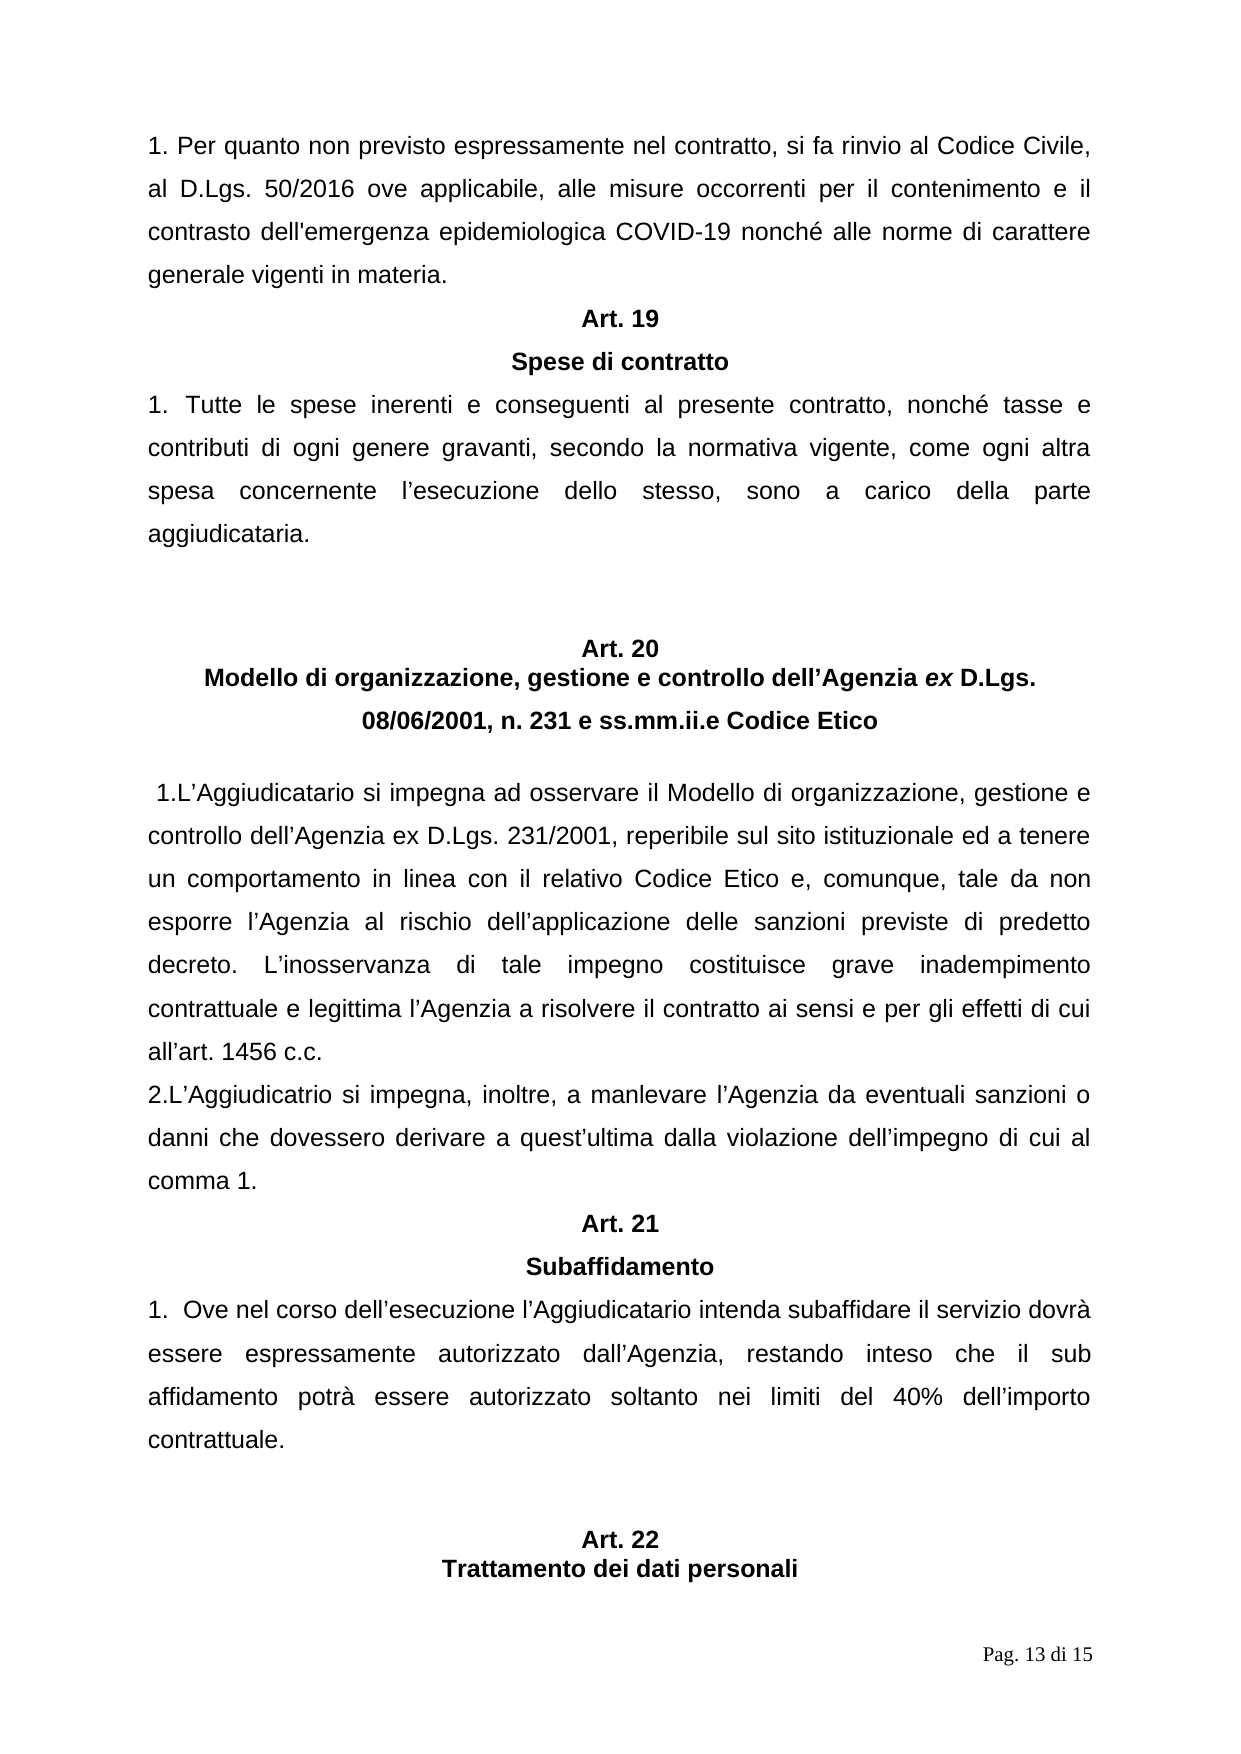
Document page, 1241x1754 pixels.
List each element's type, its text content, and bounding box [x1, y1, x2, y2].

text Art. 22 [148, 1525, 1092, 1554]
text Subaffidamento [148, 1252, 1092, 1281]
text 1. Per quanto non previsto espressamente nel contratto, si fa rinvio al Codice Civile, al D.Lgs. 50/2016 ove applicabile, alle misure occorrenti per il contenimento e il contrasto dell'emergenza epidemiologica COVID-19 nonché alle norme di carattere generale vigenti in materia. [148, 131, 1092, 289]
text 1.L’Aggiudicatario si impegna ad osservare il Modello di organizzazione, gestione e controllo dell’Agenzia ex D.Lgs. 231/2001, reperibile sul sito istituzionale ed a tenere un comportamento in linea con il relativo Codice Etico e, comunque, tale da non esporre l’Agenzia al rischio dell’applicazione delle sanzioni previste di predetto decreto. L’inosservanza di tale impegno costituisce grave inadempimento contrattuale e legittima l’Agenzia a risolvere il contratto ai sensi e per gli effetti di cui all’art. 1456 c.c. [148, 778, 1092, 1065]
text Trattamento dei dati personali [148, 1554, 1092, 1583]
text 1. Tutte le spese inerenti e conseguenti al presente contratto, nonché tasse e contributi di ogni genere gravanti, secondo la normativa vigente, come ogni altra spesa concernente l’esecuzione dello stesso, sono a carico della parte aggiudicataria. [148, 390, 1092, 548]
text 2.L’Aggiudicatrio si impegna, inoltre, a manlevare l’Agenzia da eventuali sanzioni o danni che dovessero derivare a quest’ultima dalla violazione dell’impegno di cui al comma 1. [148, 1080, 1092, 1195]
text Spese di contratto [148, 347, 1092, 375]
text Modello di organizzazione, gestione e controllo dell’Agenzia ex D.Lgs. 08/06/2001, n. 231 e ss.mm.ii.e Codice Etico [148, 663, 1092, 735]
text Art. 21 [148, 1209, 1092, 1238]
text 1. Ove nel corso dell’esecuzione l’Aggiudicatario intenda subaffidare il servizio dovrà essere espressamente autorizzato dall’Agenzia, restando inteso che il sub affidamento potrà essere autorizzato soltanto nei limiti del 40% dell’importo contrattuale. [148, 1295, 1092, 1453]
text Art. 20 [148, 634, 1092, 663]
text Art. 19 [148, 303, 1092, 332]
